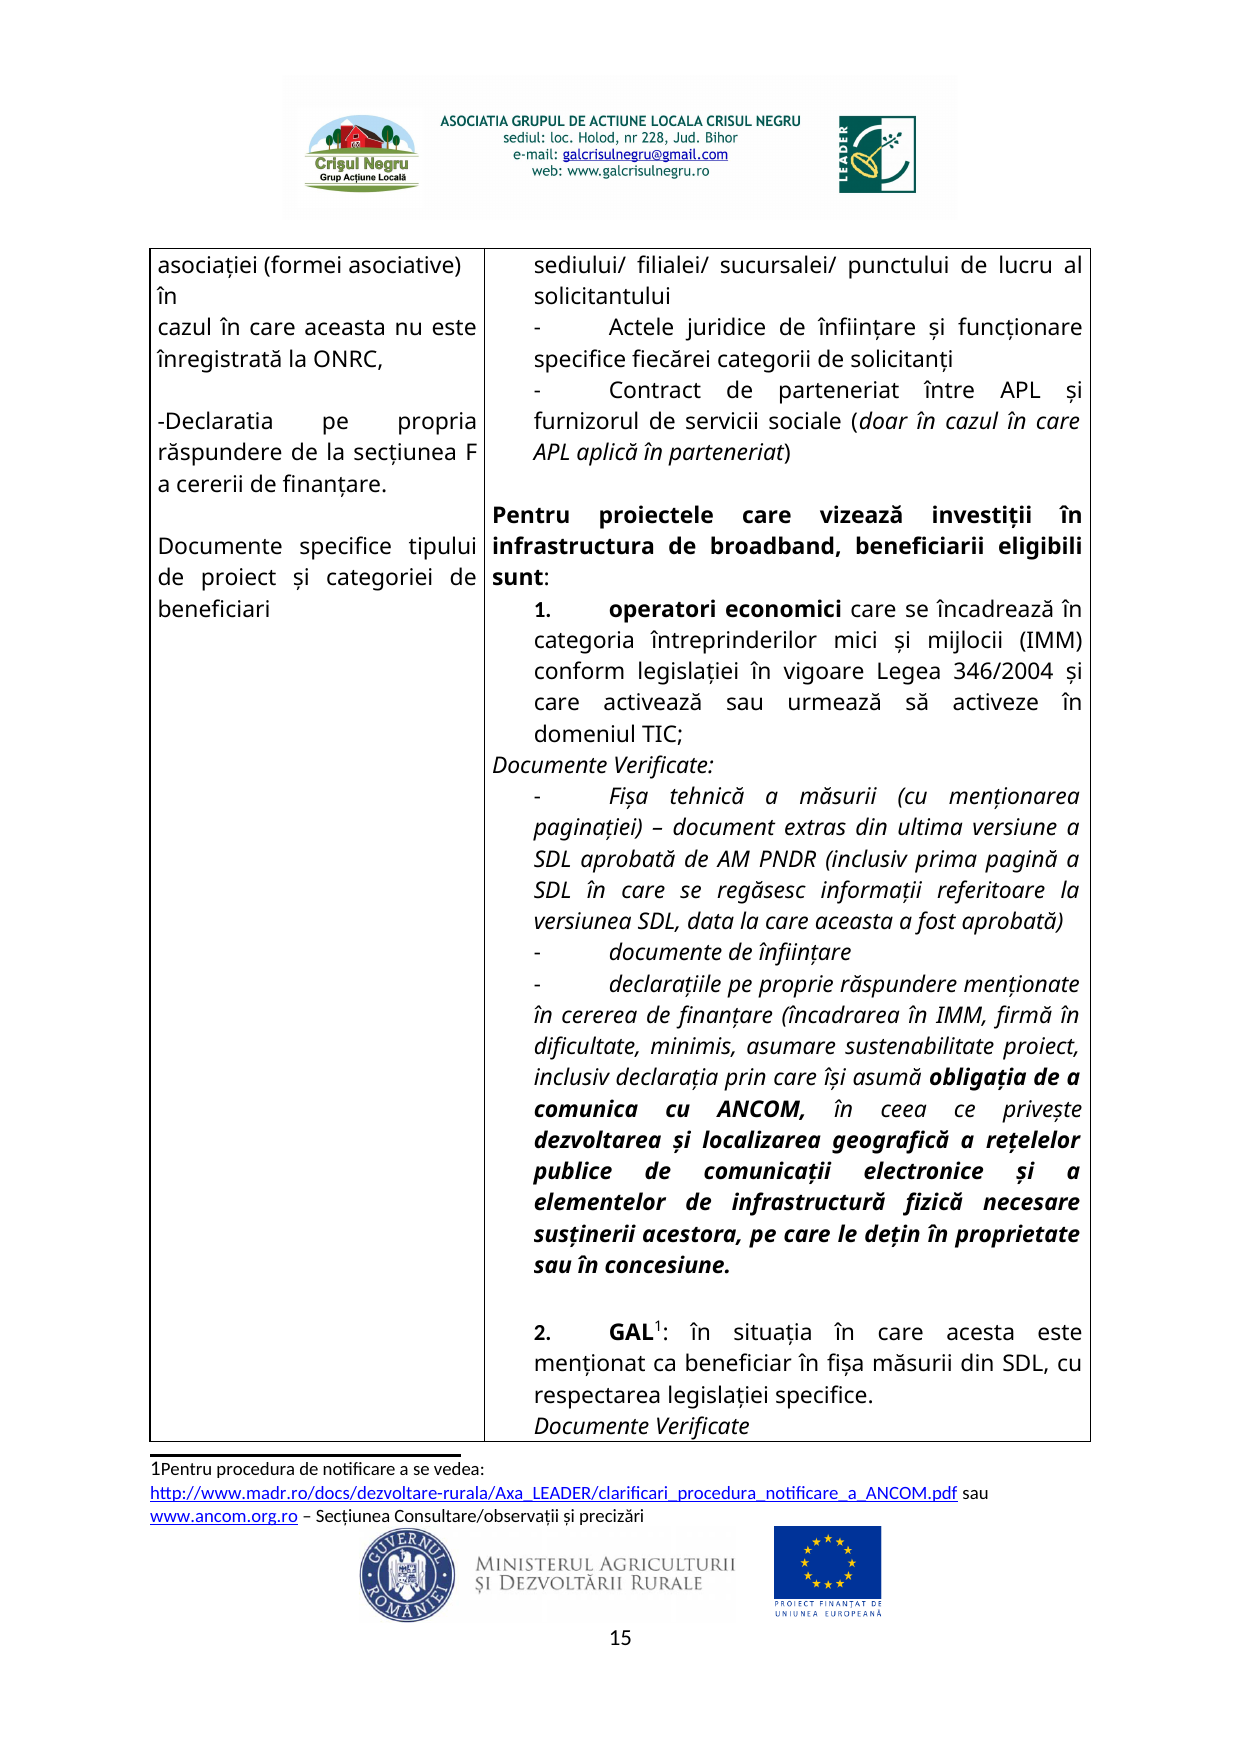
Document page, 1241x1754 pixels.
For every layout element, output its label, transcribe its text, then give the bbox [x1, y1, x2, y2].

table_cell asociației (formei asociative) în cazul în care aceasta nu este înregistrată la ONRC, -Declaratia pe propria răspundere de la secțiunea F a cererii de finanţare. Documente specifice tipului de proiect și categoriei de beneficiari [151, 249, 484, 1441]
table_cell sediului/ filialei/ sucursalei/ punctului de lucru al solicitantului Actele juridice de înființare și funcționare specifice fiecărei categorii de solicitanți Contract de parteneriat între APL și furnizorul de servicii sociale (doar în cazul în care APL aplică în parteneriat) Pentru proiectele care vizează investiții în infrastructura de broadband, beneficiarii eligibili sunt: operatori economici care se încadrează în categoria întreprinderilor mici și mijlocii (IMM) conform legislației în vigoare Legea 346/2004 și care activează sau urmează să activeze în domeniul TIC; Documente Verificate: Fișa tehnică a măsurii (cu menționarea paginației) – document extras din ultima versiune a SDL aprobată de AM PNDR (inclusiv prima pagină a SDL în care se regăsesc informații referitoare la versiunea SDL, data la care aceasta a fost aprobată) documente de înființare declarațiile pe proprie răspundere menționate în cererea de finanțare (încadrarea în IMM, firmă în dificultate, minimis, asumare sustenabilitate proiect, inclusiv declarația prin care își asumă obligația de a comunica cu ANCOM, în ceea ce privește dezvoltarea și localizarea geografică a rețelelor publice de comunicații electronice și a elementelor de infrastructură fizică necesare susținerii acestora, pe care le dețin în proprietate sau în concesiune. GAL: în situația în care acesta este menționat ca beneficiar în fișa măsurii din SDL, cu respectarea legislației specifice. Documente Verificate [485, 249, 1090, 1441]
